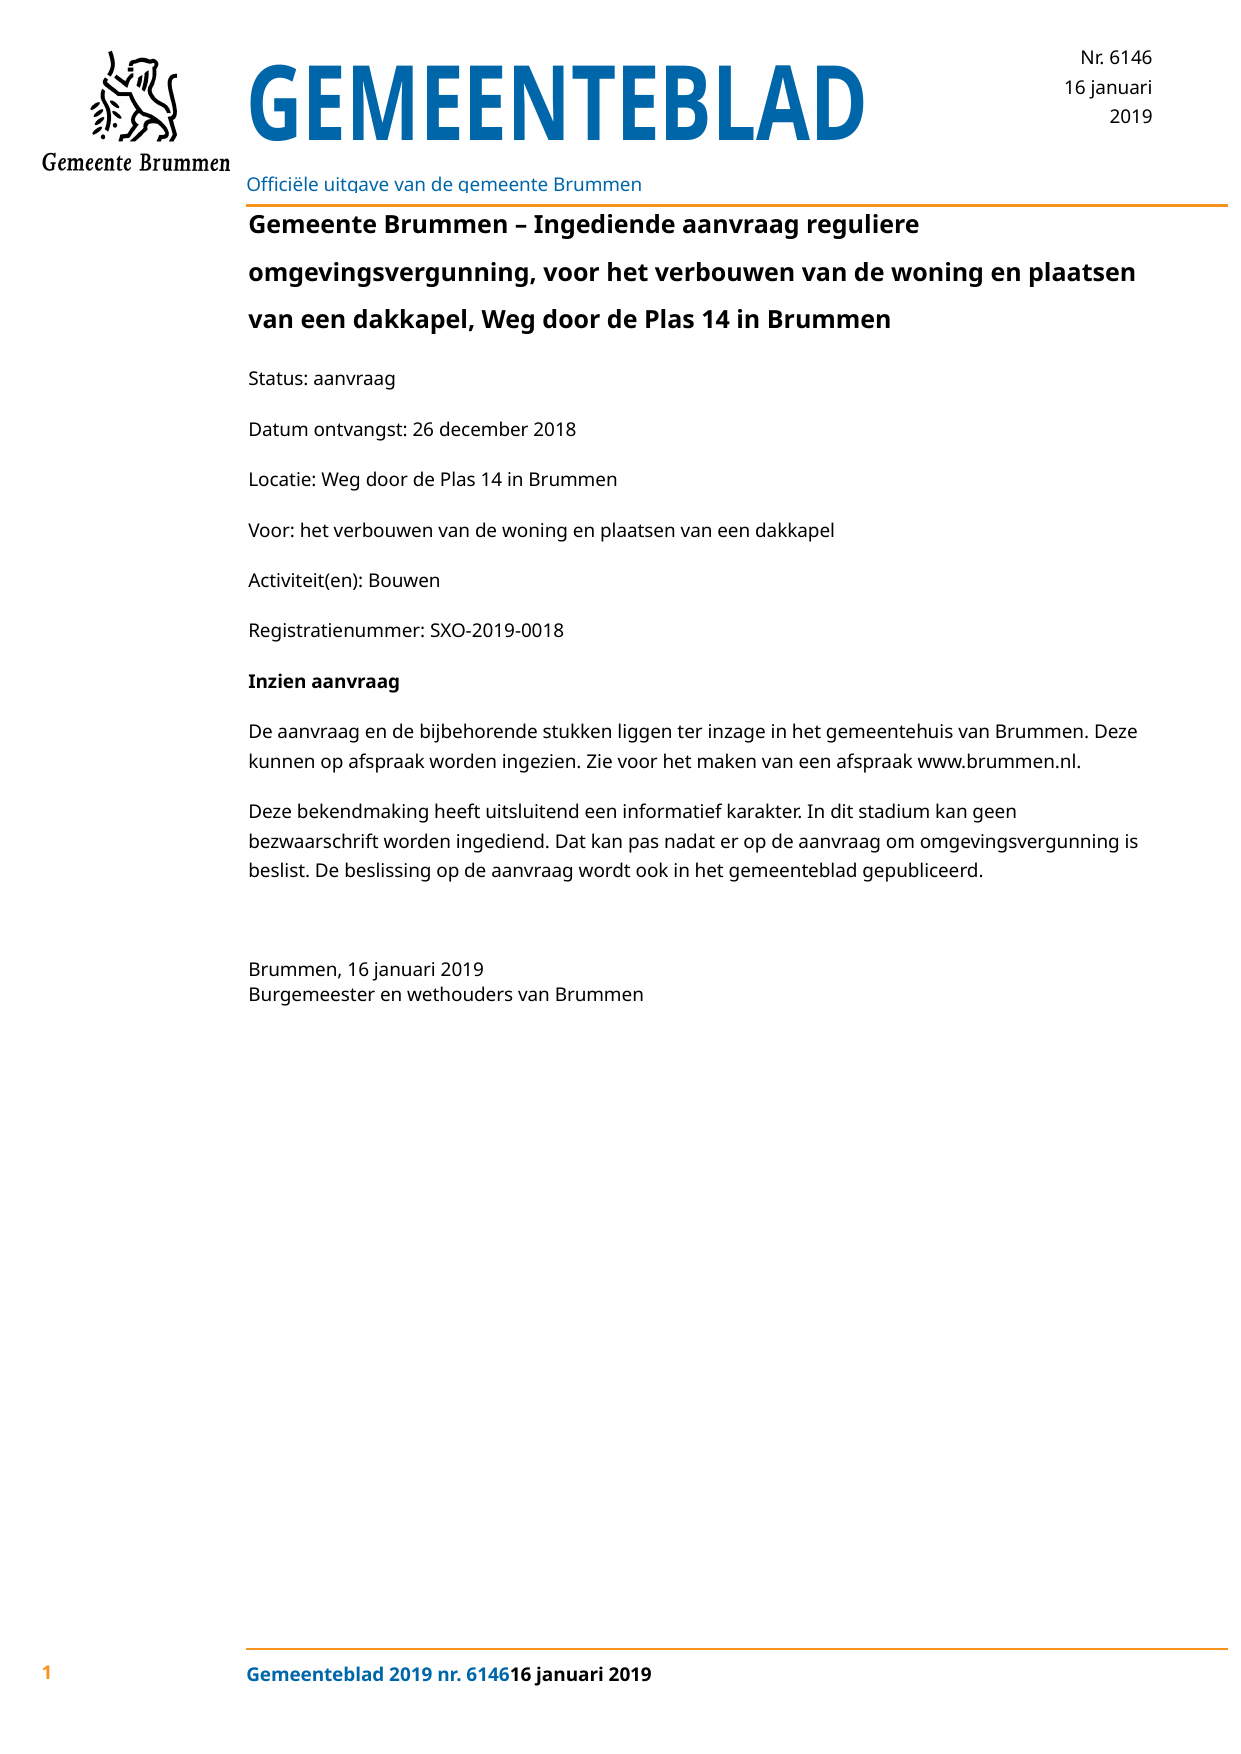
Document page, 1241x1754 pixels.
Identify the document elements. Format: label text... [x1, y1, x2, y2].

text Deze bekendmaking heeft uitsluitend een informatief karakter. In dit stadium kan geen bezwaarschrift worden ingediend. Dat kan pas nadat er op de aanvraag om omgevingsvergunning is beslist. De beslissing op de aanvraag wordt ook in het gemeenteblad gepubliceerd. [248, 798, 1152, 883]
picture [41, 47, 231, 172]
text Burgemeester en wethouders van Brummen [248, 982, 1152, 1007]
text Status: aanvraag [248, 366, 1152, 391]
text Voor: het verbouwen van de woning en plaatsen van een dakkapel [248, 517, 1152, 542]
text Datum ontvangst: 26 december 2018 [248, 416, 1152, 442]
text Inzien aanvraag [248, 668, 1152, 694]
text Brummen, 16 januari 2019 [248, 956, 1152, 982]
text Locatie: Weg door de Plas 14 in Brummen [248, 466, 1152, 492]
text De aanvraag en de bijbehorende stukken liggen ter inzage in het gemeentehuis van Brummen. Deze kunnen op afspraak worden ingezien. Zie voor het maken van een afspraak www.brummen.nl. [248, 718, 1152, 774]
text Registratienummer: SXO-2019-0018 [248, 618, 1152, 643]
text Activiteit(en): Bouwen [248, 567, 1152, 593]
text Gemeente Brummen – Ingediende aanvraag reguliere omgevingsvergunning, voor het verbouwen van de woning en plaatsen van een dakkapel, Weg door de Plas 14 in Brummen [248, 207, 1152, 336]
